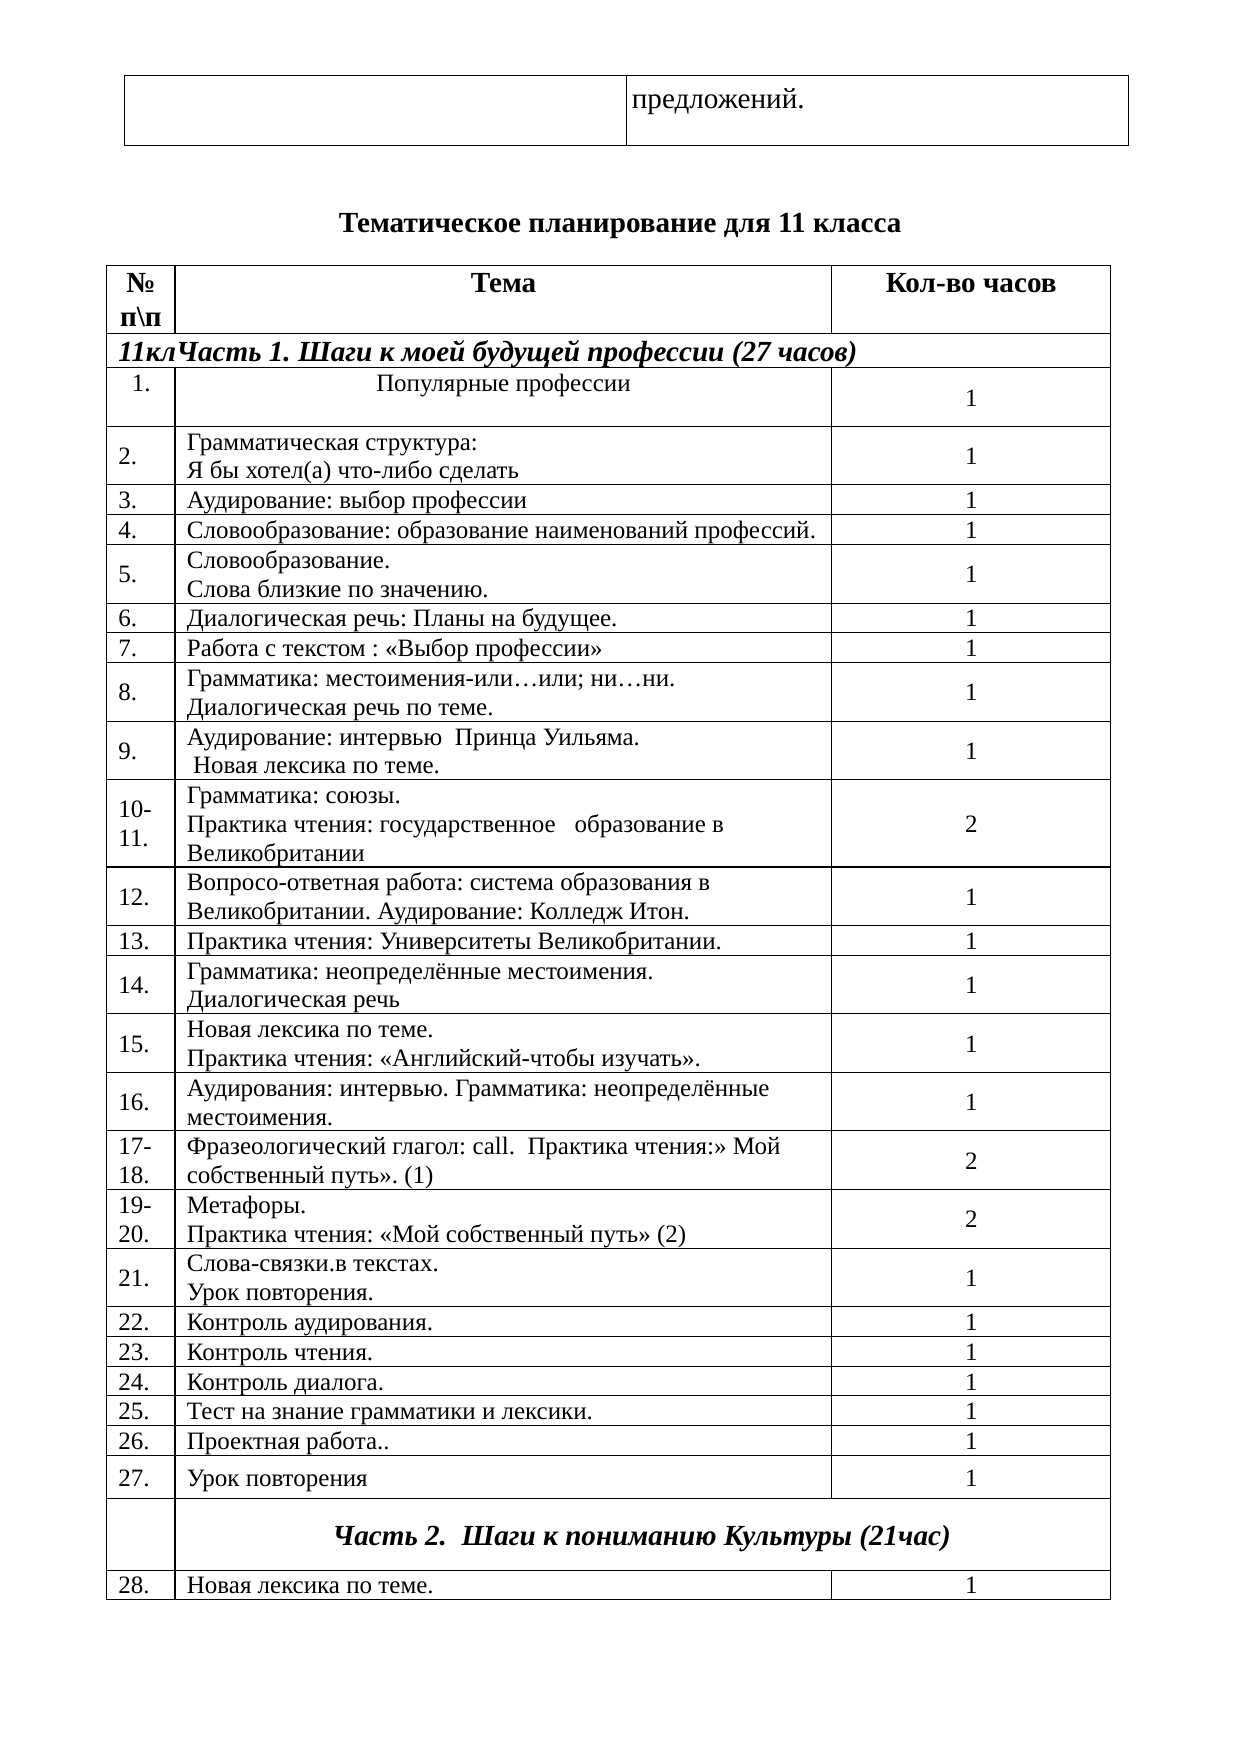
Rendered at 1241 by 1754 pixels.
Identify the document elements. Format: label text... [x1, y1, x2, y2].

table_cell 1 [832, 1307, 1110, 1336]
table_cell 24. [107, 1367, 174, 1395]
table_cell 13. [107, 926, 174, 955]
table_cell предложений. [627, 76, 1128, 145]
table_cell 10-11. [107, 780, 174, 866]
table_cell Урок повторения [176, 1456, 831, 1498]
table_cell Контроль чтения. [176, 1337, 831, 1366]
table_cell 2. [107, 427, 174, 484]
table_cell 1 [832, 1249, 1110, 1306]
table_cell 22. [107, 1307, 174, 1336]
table_cell Тест на знание грамматики и лексики. [176, 1396, 831, 1425]
table_cell Грамматика: союзы. Практика чтения: государственное образование в Великобритании [176, 780, 831, 866]
table_cell Аудирование: интервью Принца Уильяма. Новая лексика по теме. [176, 722, 831, 779]
table_cell 1 [832, 722, 1110, 779]
table_cell 1 [832, 663, 1110, 721]
table_cell 1 [832, 604, 1110, 632]
table_header Кол-во часов [832, 266, 1110, 333]
table_cell [125, 76, 626, 145]
table_cell 3. [107, 485, 174, 514]
table_cell Практика чтения: Университеты Великобритании. [176, 926, 831, 955]
table_cell 1 [832, 485, 1110, 514]
table_cell Новая лексика по теме. [176, 1571, 831, 1599]
table_cell 4. [107, 515, 174, 544]
table_cell Популярные профессии [176, 368, 831, 426]
table_header № п\п [107, 266, 174, 333]
table_cell 2 [832, 1131, 1110, 1189]
table_cell 1 [832, 926, 1110, 955]
table_cell 11клЧасть 1. Шаги к моей будущей профессии (27 часов) [107, 334, 1110, 367]
table_cell Работа с текстом : «Выбор профессии» [176, 633, 831, 662]
table_cell Новая лексика по теме. Практика чтения: «Английский-чтобы изучать». [176, 1014, 831, 1072]
table_cell 9. [107, 722, 174, 779]
table_cell 1 [832, 868, 1110, 925]
table_cell [107, 1499, 174, 1569]
table_cell 1 [832, 956, 1110, 1013]
table_cell Метафоры. Практика чтения: «Мой собственный путь» (2) [176, 1190, 831, 1247]
table_cell 28. [107, 1571, 174, 1599]
table_cell Часть 2. Шаги к пониманию Культуры (21час) [176, 1499, 1110, 1569]
table_cell Аудирование: выбор профессии [176, 485, 831, 514]
table_cell 7. [107, 633, 174, 662]
table_cell 1 [832, 1367, 1110, 1395]
table_cell Грамматическая структура: Я бы хотел(а) что-либо сделать [176, 427, 831, 484]
table_cell 1. [107, 368, 174, 426]
text Тематическое планирование для 11 класса [118, 205, 1122, 239]
table_cell 26. [107, 1426, 174, 1455]
table_cell Грамматика: местоимения-или…или; ни…ни. Диалогическая речь по теме. [176, 663, 831, 721]
table_cell 1 [832, 1337, 1110, 1366]
table_cell 1 [832, 1426, 1110, 1455]
table_cell 1 [832, 633, 1110, 662]
table_cell 1 [832, 368, 1110, 426]
table_cell 1 [832, 1073, 1110, 1130]
table_cell Фразеологический глагол: call. Практика чтения:» Мой собственный путь». (1) [176, 1131, 831, 1189]
table_cell 8. [107, 663, 174, 721]
table_cell 21. [107, 1249, 174, 1306]
table_cell 2 [832, 1190, 1110, 1247]
table_cell Грамматика: неопределённые местоимения. Диалогическая речь [176, 956, 831, 1013]
table_cell Вопросо-ответная работа: система образования в Великобритании. Аудирование: Колледж Итон. [176, 868, 831, 925]
table_cell Словообразование. Слова близкие по значению. [176, 545, 831, 602]
table_cell 1 [832, 427, 1110, 484]
table_cell 2 [832, 780, 1110, 866]
table_cell 15. [107, 1014, 174, 1072]
table_cell 1 [832, 1571, 1110, 1599]
table_cell 1 [832, 1396, 1110, 1425]
table_cell 19-20. [107, 1190, 174, 1247]
table_cell 1 [832, 515, 1110, 544]
table_cell 25. [107, 1396, 174, 1425]
table_cell 5. [107, 545, 174, 602]
table_cell Словообразование: образование наименований профессий. [176, 515, 831, 544]
table_cell Проектная работа.. [176, 1426, 831, 1455]
table_cell 17-18. [107, 1131, 174, 1189]
table_cell 1 [832, 1014, 1110, 1072]
table_cell Контроль диалога. [176, 1367, 831, 1395]
table_cell Аудирования: интервью. Грамматика: неопределённые местоимения. [176, 1073, 831, 1130]
table_cell 16. [107, 1073, 174, 1130]
table_cell 1 [832, 1456, 1110, 1498]
table_cell 23. [107, 1337, 174, 1366]
table_cell 27. [107, 1456, 174, 1498]
table_cell Слова-связки.в текстах. Урок повторения. [176, 1249, 831, 1306]
table_cell 1 [832, 545, 1110, 602]
table_cell 6. [107, 604, 174, 632]
table_cell 14. [107, 956, 174, 1013]
table_cell 12. [107, 868, 174, 925]
table_header Тема [176, 266, 831, 333]
table_cell Контроль аудирования. [176, 1307, 831, 1336]
table_cell Диалогическая речь: Планы на будущее. [176, 604, 831, 632]
